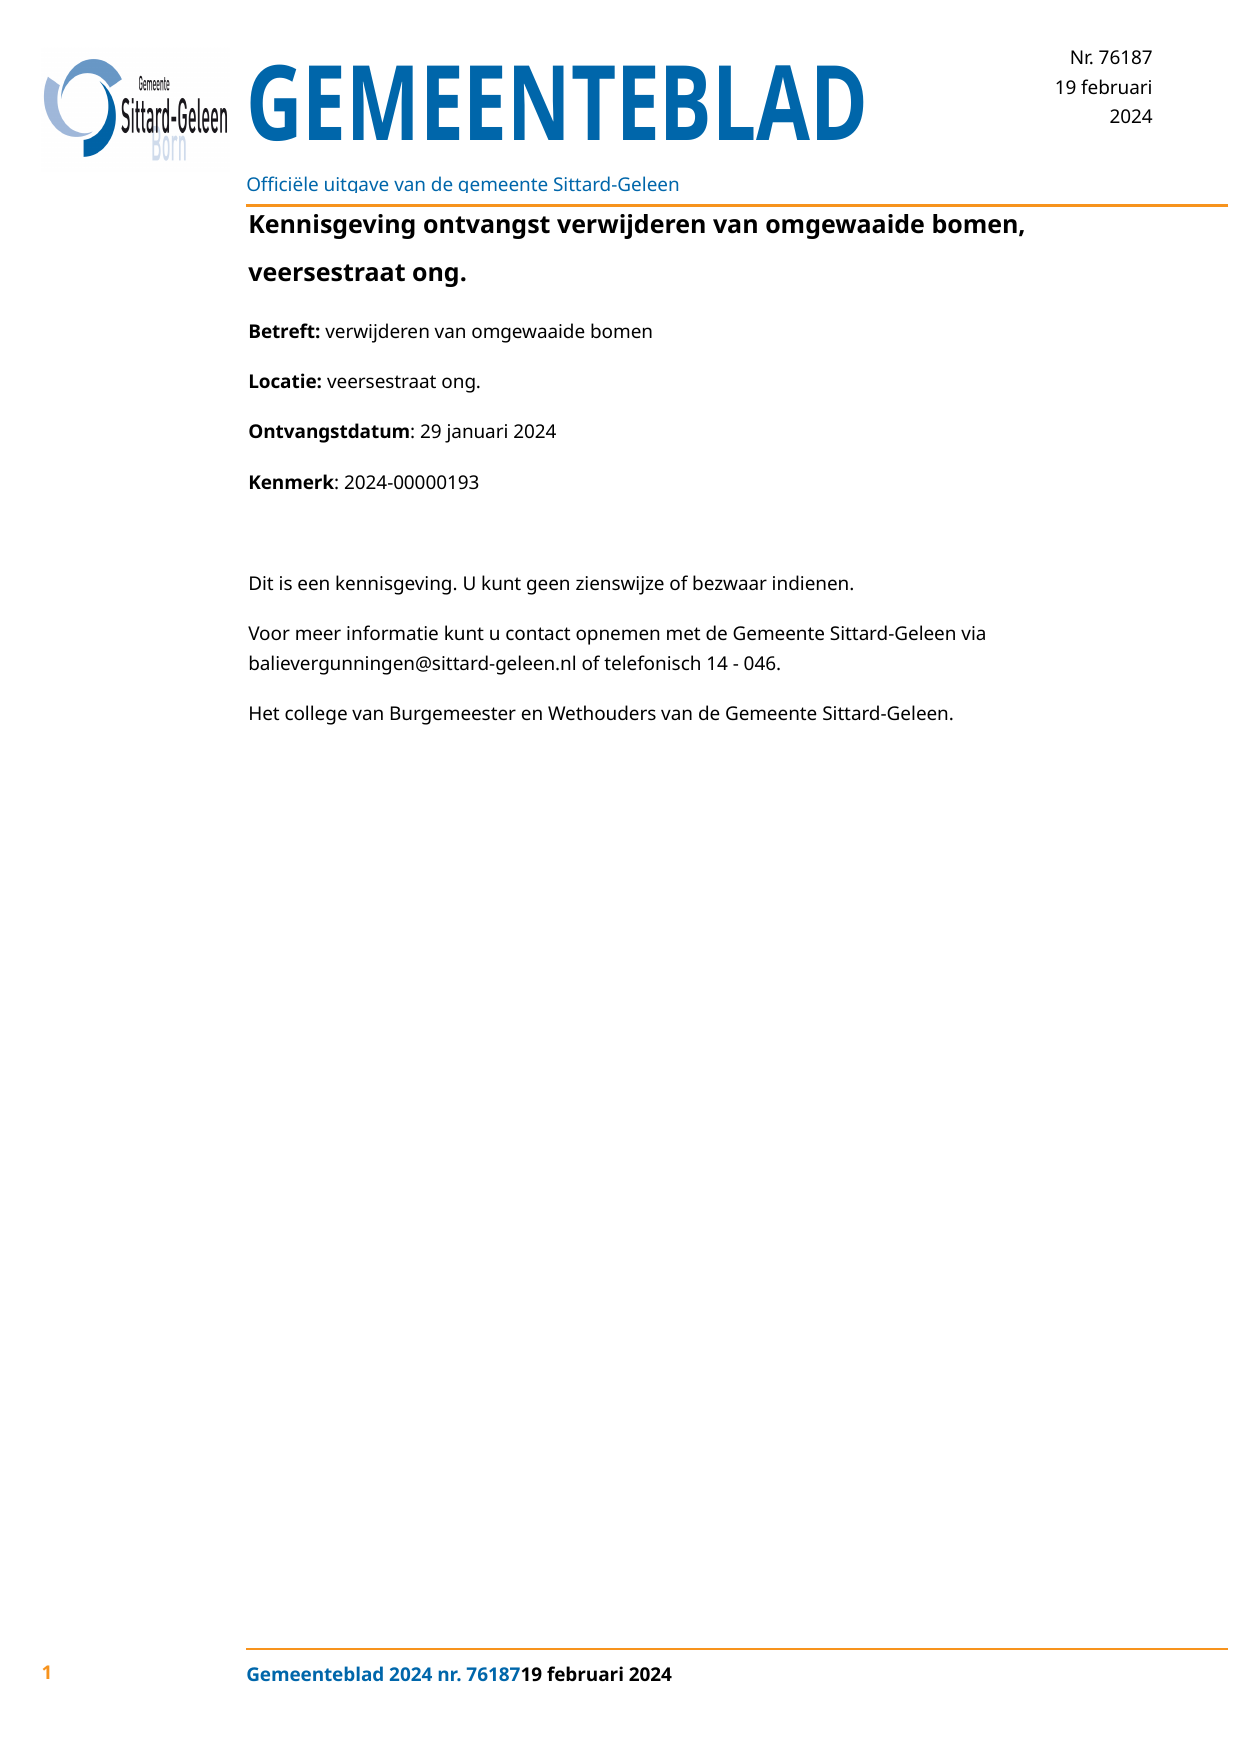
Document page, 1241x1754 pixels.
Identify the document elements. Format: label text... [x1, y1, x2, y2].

picture [41, 47, 231, 172]
text Locatie: veersestraat ong. [248, 368, 1152, 394]
text Kennisgeving ontvangst verwijderen van omgewaaide bomen, veersestraat ong. [248, 207, 1152, 288]
text Voor meer informatie kunt u contact opnemen met de Gemeente Sittard-Geleen via balievergunningen@sittard-geleen.nl of telefonisch 14 - 046. [248, 620, 1152, 676]
text Betreft: verwijderen van omgewaaide bomen [248, 318, 1152, 344]
text Het college van Burgemeester en Wethouders van de Gemeente Sittard-Geleen. [248, 700, 1152, 726]
text Dit is een kennisgeving. U kunt geen zienswijze of bezwaar indienen. [248, 570, 1152, 596]
text Ontvangstdatum: 29 januari 2024 [248, 419, 1152, 444]
text Kenmerk: 2024-00000193 [248, 469, 1152, 495]
